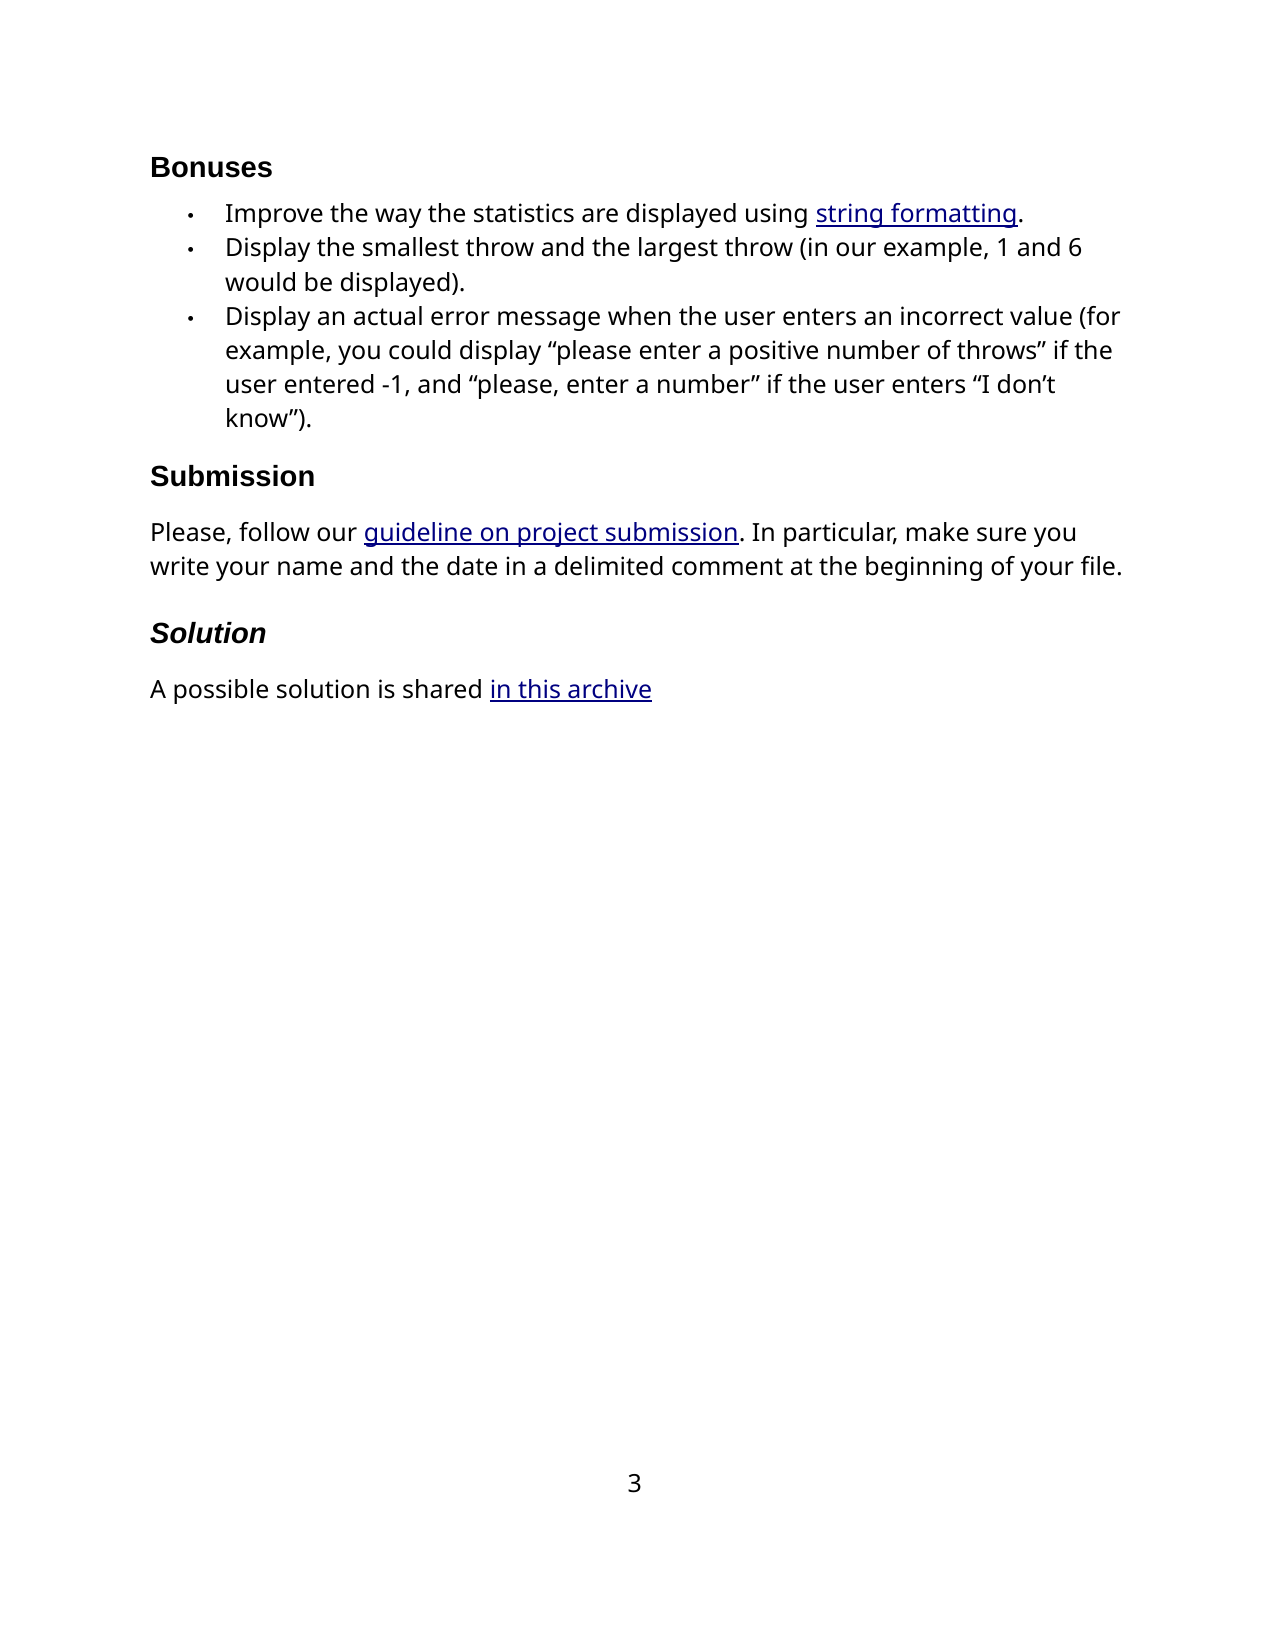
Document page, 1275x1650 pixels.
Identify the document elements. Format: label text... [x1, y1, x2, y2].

list Display the smallest throw and the largest throw (in our example, 1 and 6 would be displayed). [187, 230, 1125, 298]
list Improve the way the statistics are displayed using string formatting. [187, 196, 1125, 230]
subtitle Solution [150, 617, 1125, 650]
subtitle Submission [150, 459, 1125, 493]
text A possible solution is shared in this archive [150, 672, 1125, 706]
text Please, follow our guideline on project submission. In particular, make sure you write your name and the date in a delimited comment at the beginning of your file. [150, 514, 1125, 583]
subtitle Bonuses [150, 150, 1125, 183]
list Display an actual error message when the user enters an incorrect value (for example, you could display “please enter a positive number of throws” if the user entered -1, and “please, enter a number” if the user enters “I don’t know”). [187, 298, 1125, 434]
